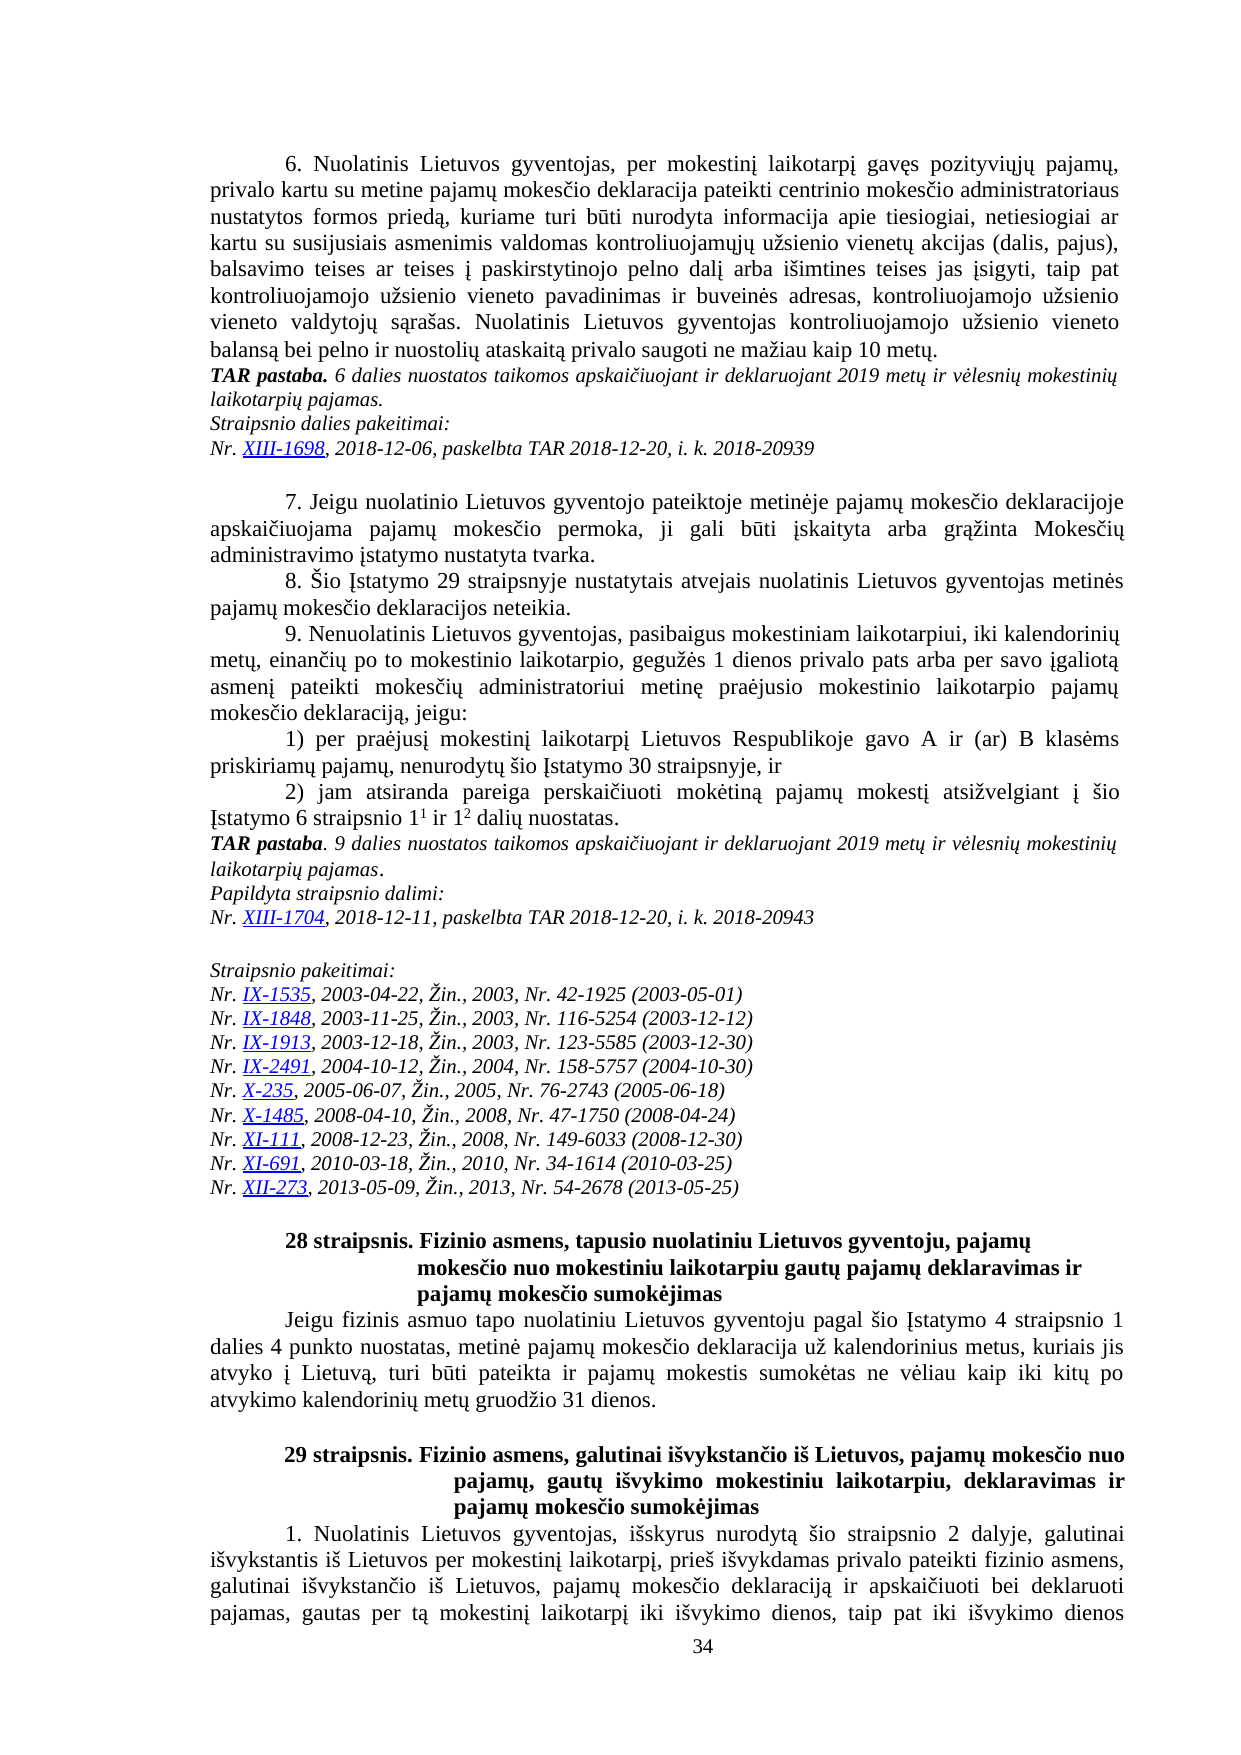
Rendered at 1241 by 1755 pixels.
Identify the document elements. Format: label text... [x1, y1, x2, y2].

text 1. Nuolatinis Lietuvos gyventojas, išskyrus nurodytą šio straipsnio 2 dalyje, galutinai išvykstantis iš Lietuvos per mokestinį laikotarpį, prieš išvykdamas privalo pateikti fizinio asmens, galutinai išvykstančio iš Lietuvos, pajamų mokesčio deklaraciją ir apskaičiuoti bei deklaruoti pajamas, gautas per tą mokestinį laikotarpį iki išvykimo dienos, taip pat iki išvykimo dienos [210, 1520, 1126, 1625]
text 28 straipsnis. Fizinio asmens, tapusio nuolatiniu Lietuvos gyventoju, pajamų [285, 1227, 1126, 1254]
text Nr. IX-1913, 2003-12-18, Žin., 2003, Nr. 123-5585 (2003-12-30) [210, 1030, 1126, 1054]
text Straipsnio dalies pakeitimai: [210, 411, 1120, 435]
text Nr. XIII-1698, 2018-12-06, paskelbta TAR 2018-12-20, i. k. 2018-20939 [210, 435, 1120, 459]
text 2) jam atsiranda pareiga perskaičiuoti mokėtiną pajamų mokestį atsižvelgiant į šio Įstatymo 6 straipsnio 11 ir 12 dalių nuostatas. [210, 778, 1120, 831]
text Nr. IX-1535, 2003-04-22, Žin., 2003, Nr. 42-1925 (2003-05-01) [210, 982, 1126, 1006]
text mokesčio nuo mokestiniu laikotarpiu gautų pajamų deklaravimas ir [417, 1254, 1126, 1280]
text 7. Jeigu nuolatinio Lietuvos gyventojo pateiktoje metinėje pajamų mokesčio deklaracijoje apskaičiuojama pajamų mokesčio permoka, ji gali būti įskaityta arba grąžinta Mokesčių administravimo įstatymo nustatyta tvarka. [210, 488, 1126, 567]
text TAR pastaba. 9 dalies nuostatos taikomos apskaičiuojant ir deklaruojant 2019 metų ir vėlesnių mokestinių laikotarpių pajamas. [210, 831, 1120, 881]
text 9. Nenuolatinis Lietuvos gyventojas, pasibaigus mokestiniam laikotarpiui, iki kalendorinių metų, einančių po to mokestinio laikotarpio, gegužės 1 dienos privalo pats arba per savo įgaliotą asmenį pateikti mokesčių administratoriui metinę praėjusio mokestinio laikotarpio pajamų mokesčio deklaraciją, jeigu: [210, 620, 1120, 725]
text Nr. XIII-1704, 2018-12-11, paskelbta TAR 2018-12-20, i. k. 2018-20943 [210, 905, 1120, 929]
text 8. Šio Įstatymo 29 straipsnyje nustatytais atvejais nuolatinis Lietuvos gyventojas metinės pajamų mokesčio deklaracijos neteikia. [210, 567, 1126, 620]
text Nr. XI-111, 2008-12-23, Žin., 2008, Nr. 149-6033 (2008-12-30) [210, 1127, 1126, 1151]
text Nr. X-235, 2005-06-07, Žin., 2005, Nr. 76-2743 (2005-06-18) [210, 1078, 1126, 1102]
text Nr. XII-273, 2013-05-09, Žin., 2013, Nr. 54-2678 (2013-05-25) [210, 1175, 1126, 1199]
text pajamų mokesčio sumokėjimas [417, 1280, 1126, 1307]
text 1) per praėjusį mokestinį laikotarpį Lietuvos Respublikoje gavo A ir (ar) B klasėms priskiriamų pajamų, nenurodytų šio Įstatymo 30 straipsnyje, ir [210, 725, 1120, 778]
text Nr. IX-2491, 2004-10-12, Žin., 2004, Nr. 158-5757 (2004-10-30) [210, 1054, 1126, 1078]
text 29 straipsnis. Fizinio asmens, galutinai išvykstančio iš Lietuvos, pajamų mokesčio nuo pajamų, gautų išvykimo mokestiniu laikotarpiu, deklaravimas ir pajamų mokesčio sumokėjimas [284, 1441, 1126, 1520]
text Nr. IX-1848, 2003-11-25, Žin., 2003, Nr. 116-5254 (2003-12-12) [210, 1006, 1126, 1030]
text Nr. X-1485, 2008-04-10, Žin., 2008, Nr. 47-1750 (2008-04-24) [210, 1102, 1126, 1127]
text Straipsnio pakeitimai: [210, 958, 1126, 982]
text Nr. XI-691, 2010-03-18, Žin., 2010, Nr. 34-1614 (2010-03-25) [210, 1151, 1126, 1175]
text Papildyta straipsnio dalimi: [210, 881, 1120, 905]
text Jeigu fizinis asmuo tapo nuolatiniu Lietuvos gyventoju pagal šio Įstatymo 4 straipsnio 1 dalies 4 punkto nuostatas, metinė pajamų mokesčio deklaracija už kalendorinius metus, kuriais jis atvyko į Lietuvą, turi būti pateikta ir pajamų mokestis sumokėtas ne vėliau kaip iki kitų po atvykimo kalendorinių metų gruodžio 31 dienos. [210, 1307, 1126, 1412]
text 6. Nuolatinis Lietuvos gyventojas, per mokestinį laikotarpį gavęs pozityviųjų pajamų, privalo kartu su metine pajamų mokesčio deklaracija pateikti centrinio mokesčio administratoriaus nustatytos formos priedą, kuriame turi būti nurodyta informacija apie tiesiogiai, netiesiogiai ar kartu su susijusiais asmenimis valdomas kontroliuojamųjų užsienio vienetų akcijas (dalis, pajus), balsavimo teises ar teises į paskirstytinojo pelno dalį arba išimtines teises jas įsigyti, taip pat kontroliuojamojo užsienio vieneto pavadinimas ir buveinės adresas, kontroliuojamojo užsienio vieneto valdytojų sąrašas. Nuolatinis Lietuvos gyventojas kontroliuojamojo užsienio vieneto balansą bei pelno ir nuostolių ataskaitą privalo saugoti ne mažiau kaip 10 metų. [210, 150, 1120, 363]
text TAR pastaba. 6 dalies nuostatos taikomos apskaičiuojant ir deklaruojant 2019 metų ir vėlesnių mokestinių laikotarpių pajamas. [210, 363, 1120, 411]
